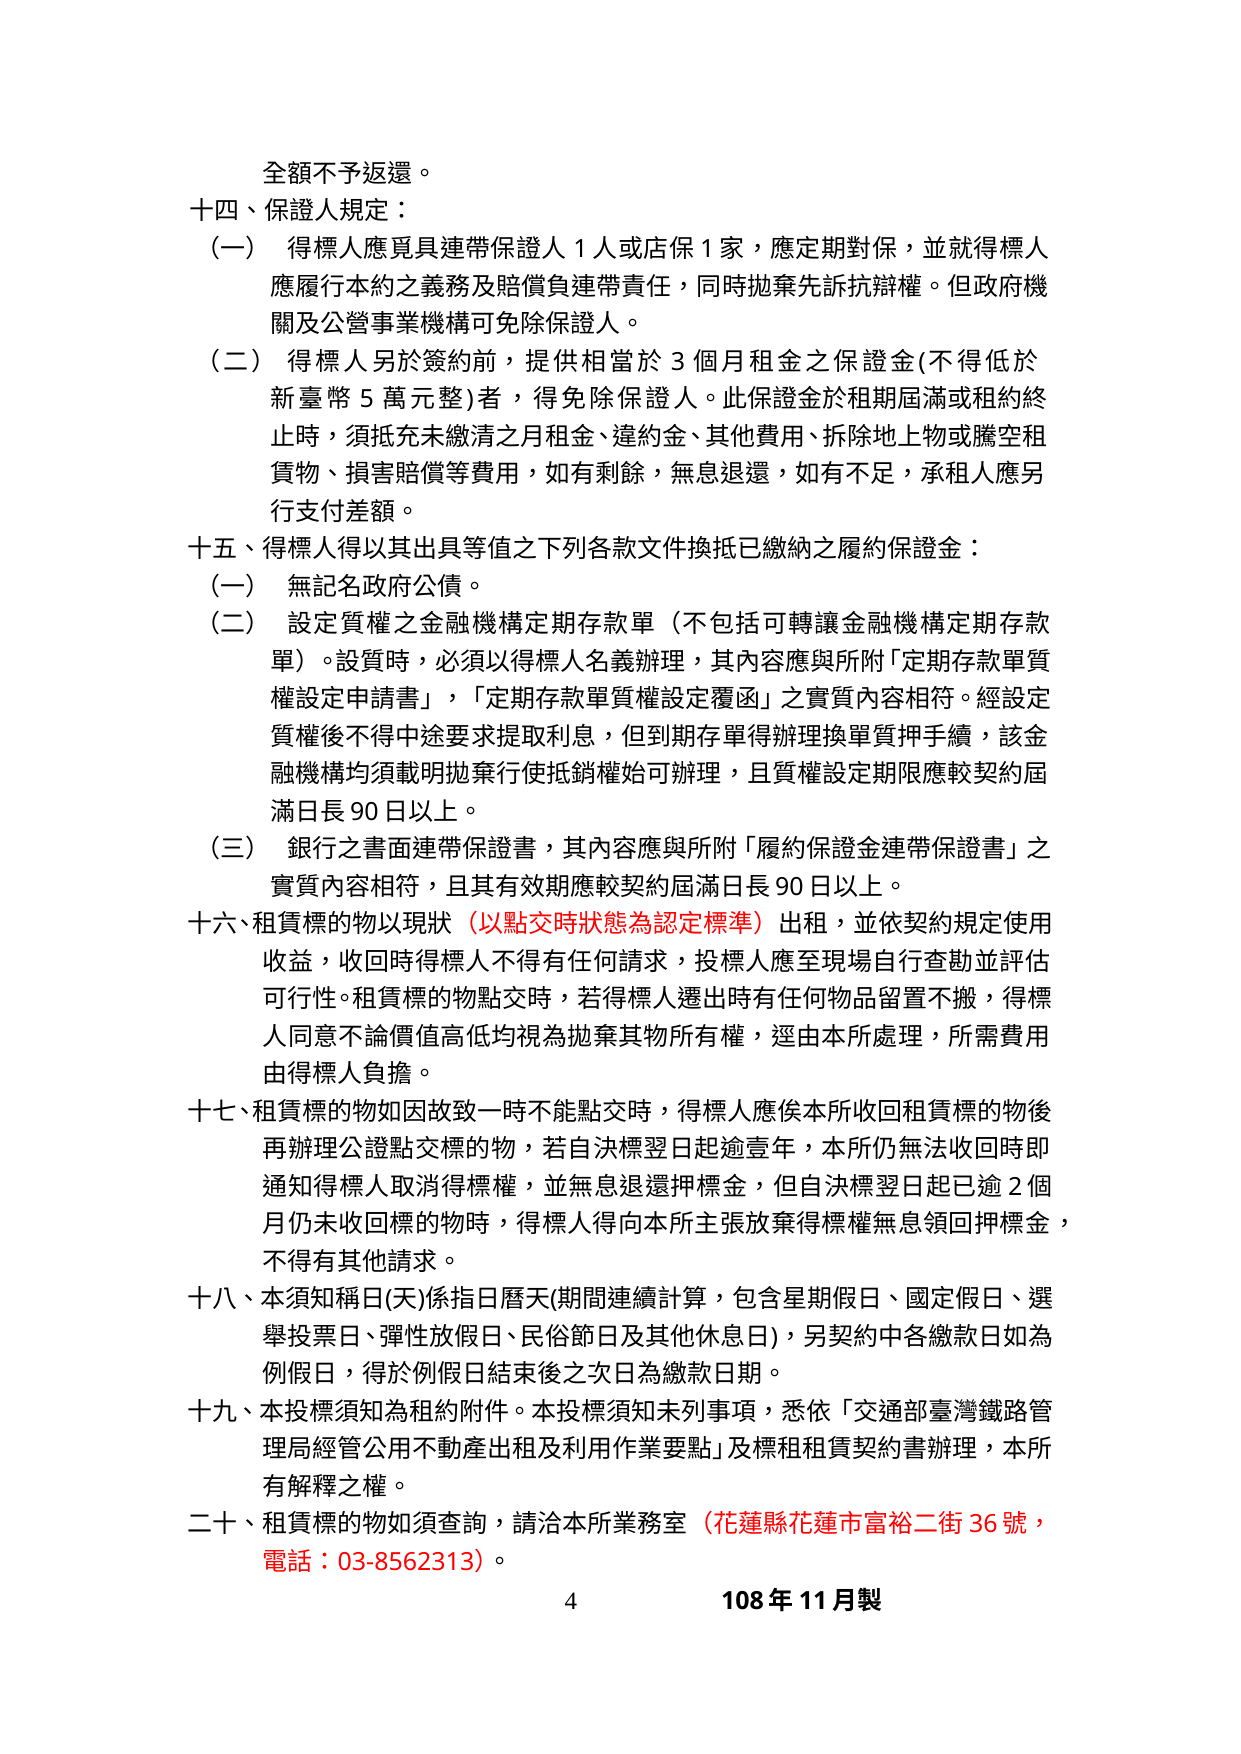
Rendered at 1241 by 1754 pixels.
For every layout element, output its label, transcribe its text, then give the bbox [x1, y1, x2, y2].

text 十八、本須知稱日(天)係指日曆天(期間連續計算，包含星期假日、國定假日、選舉投票日、彈性放假日、民俗節日及其他休息日)，另契約中各繳款日如為例假日，得於例假日結束後之次日為繳款日期。 [187, 1278, 1053, 1390]
list 無記名政府公債。 [195, 565, 1051, 603]
text 十五、得標人得以其出具等值之下列各款文件換抵已繳納之履約保證金： [187, 528, 1053, 565]
list 設定質權之金融機構定期存款單（不包括可轉讓金融機構定期存款單）。設質時，必須以得標人名義辦理，其內容應與所附「定期存款單質權設定申請書」，「定期存款單質權設定覆函」之實質內容相符。經設定質權後不得中途要求提取利息，但到期存單得辦理換單質押手續，該金融機構均須載明拋棄行使抵銷權始可辦理，且質權設定期限應較契約屆滿日長90日以上。 [195, 603, 1051, 828]
list 銀行之書面連帶保證書，其內容應與所附「履約保證金連帶保證書」之實質內容相符，且其有效期應較契約屆滿日長90日以上。 [195, 828, 1051, 903]
text 十七、租賃標的物如因故致一時不能點交時，得標人應俟本所收回租賃標的物後，再辦理公證點交標的物，若自決標翌日起逾壹年，本所仍無法收回時即通知得標人取消得標權，並無息退還押標金，但自決標翌日起已逾2個月仍未收回標的物時，得標人得向本所主張放棄得標權無息領回押標金，不得有其他請求。 [187, 1090, 1053, 1278]
text 全額不予返還。 [187, 153, 1053, 190]
list 得標人另於簽約前，提供相當於3個月租金之保證金(不得低於新臺幣5萬元整)者，得免除保證人。此保證金於租期屆滿或租約終止時，須抵充未繳清之月租金、違約金、其他費用、拆除地上物或騰空租賃物、損害賠償等費用，如有剩餘，無息退還，如有不足，承租人應另行支付差額。 [195, 340, 1047, 528]
text 十四、保證人規定： [189, 190, 1053, 228]
text 十九、本投標須知為租約附件。本投標須知未列事項，悉依「交通部臺灣鐵路管理局經管公用不動產出租及利用作業要點」及標租租賃契約書辦理，本所有解釋之權。 [187, 1390, 1053, 1503]
text 二十、租賃標的物如須查詢，請洽本所業務室（花蓮縣花蓮市富裕二街36號，電話：03-8562313）。 [187, 1503, 1053, 1578]
list 得標人應覓具連帶保證人1人或店保1家，應定期對保，並就得標人應履行本約之義務及賠償負連帶責任，同時拋棄先訴抗辯權。但政府機關及公營事業機構可免除保證人。 [195, 228, 1051, 340]
text 十六、租賃標的物以現狀（以點交時狀態為認定標準）出租，並依契約規定使用收益，收回時得標人不得有任何請求，投標人應至現場自行查勘並評估可行性。租賃標的物點交時，若得標人遷出時有任何物品留置不搬，得標人同意不論價值高低均視為拋棄其物所有權，逕由本所處理，所需費用由得標人負擔。 [187, 903, 1053, 1090]
